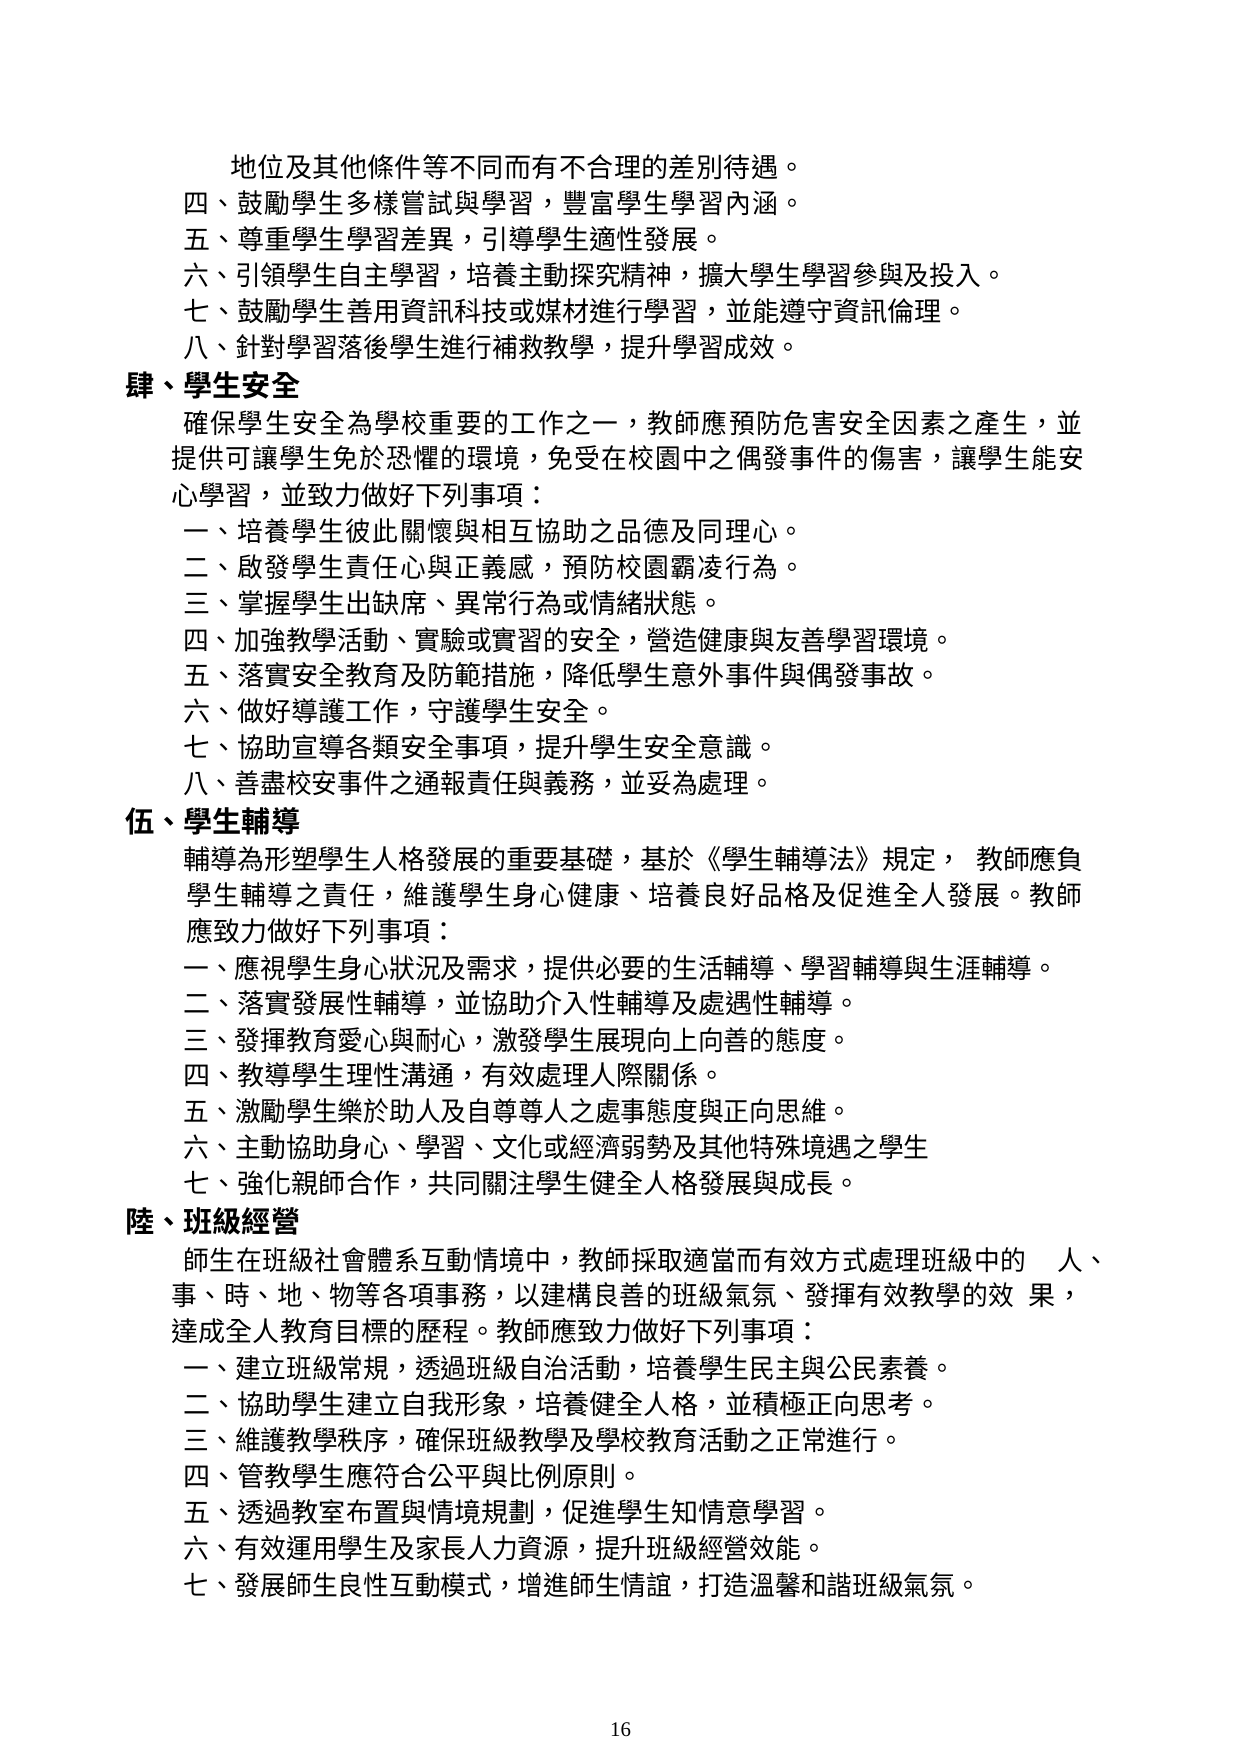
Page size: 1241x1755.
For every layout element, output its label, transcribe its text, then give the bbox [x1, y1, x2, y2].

text 一、建立班級常規，透過班級自治活動，培養學生民主與公民素養。 二、協助學生建立自我形象，培養健全人格，並積極正向思考。 [183, 1350, 996, 1422]
text 師生在班級社會體系互動情境中，教師採取適當而有效方式處理班級中的 人、事、時、地、物等各項事務，以建構良善的班級氣氛、發揮有效教學的效 果，達成全人教育目標的歷程。教師應致力做好下列事項： [171, 1241, 1083, 1349]
subtitle 伍、學生輔導 [125, 801, 1134, 840]
text 五、激勵學生樂於助人及自尊尊人之處事態度與正向思維。 [183, 1094, 1134, 1128]
text 三、發揮教育愛心與耐心，激發學生展現向上向善的態度。 四、教導學生理性溝通，有效處理人際關係。 [183, 1021, 888, 1094]
subtitle 陸、班級經營 [125, 1201, 1134, 1241]
text 一、應視學生身心狀況及需求，提供必要的生活輔導、學習輔導與生涯輔導。 二、落實發展性輔導，並協助介入性輔導及處遇性輔導。 [183, 949, 1104, 1021]
text 輔導為形塑學生人格發展的重要基礎，基於《學生輔導法》規定， 教師應負學生輔導之責任，維護學生身心健康、培養良好品格及促進全人發展。教師 應致力做好下列事項： [183, 841, 1084, 949]
subtitle 肆、學生安全 [125, 365, 1134, 404]
text 確保學生安全為學校重要的工作之一，教師應預防危害安全因素之產生，並 提供可讓學生免於恐懼的環境，免受在校園中之偶發事件的傷害，讓學生能安 心學習，並致力做好下列事項： [171, 404, 1084, 513]
text 五、透過教室布置與情境規劃，促進學生知情意學習。 六、有效運用學生及家長人力資源，提升班級經營效能。 [183, 1494, 860, 1566]
text 四、加強教學活動、實驗或實習的安全，營造健康與友善學習環境。 五、落實安全教育及防範措施，降低學生意外事件與偶發事故。 [183, 621, 996, 693]
text 七、協助宣導各類安全事項，提升學生安全意識。 八、善盡校安事件之通報責任與義務，並妥為處理。 [183, 729, 806, 801]
text 三、維護教學秩序，確保班級教學及學校教育活動之正常進行。 四、管教學生應符合公平與比例原則。 [183, 1422, 942, 1494]
text 六、引領學生自主學習，培養主動探究精神，擴大學生學習參與及投入。 七、鼓勵學生善用資訊科技或媒材進行學習，並能遵守資訊倫理。 [183, 257, 1050, 329]
text 八、針對學習落後學生進行補救教學，提升學習成效。 [183, 329, 1134, 365]
text 地位及其他條件等不同而有不合理的差別待遇。四、鼓勵學生多樣嘗試與學習，豐富學生學習內涵。 五、尊重學生學習差異，引導學生適性發展。 [183, 149, 806, 257]
text 六、主動協助身心、學習、文化或經濟弱勢及其他特殊境遇之學生 七、強化親師合作，共同關注學生健全人格發展與成長。 [183, 1129, 969, 1201]
text 六、做好導護工作，守護學生安全。 [183, 693, 1134, 728]
text 七、發展師生良性互動模式，增進師生情誼，打造溫馨和諧班級氣氛。 [183, 1566, 1134, 1602]
text 一、培養學生彼此關懷與相互協助之品德及同理心。 二、啟發學生責任心與正義感，預防校園霸凌行為。 三、掌握學生出缺席、異常行為或情緒狀態。 [183, 513, 806, 621]
